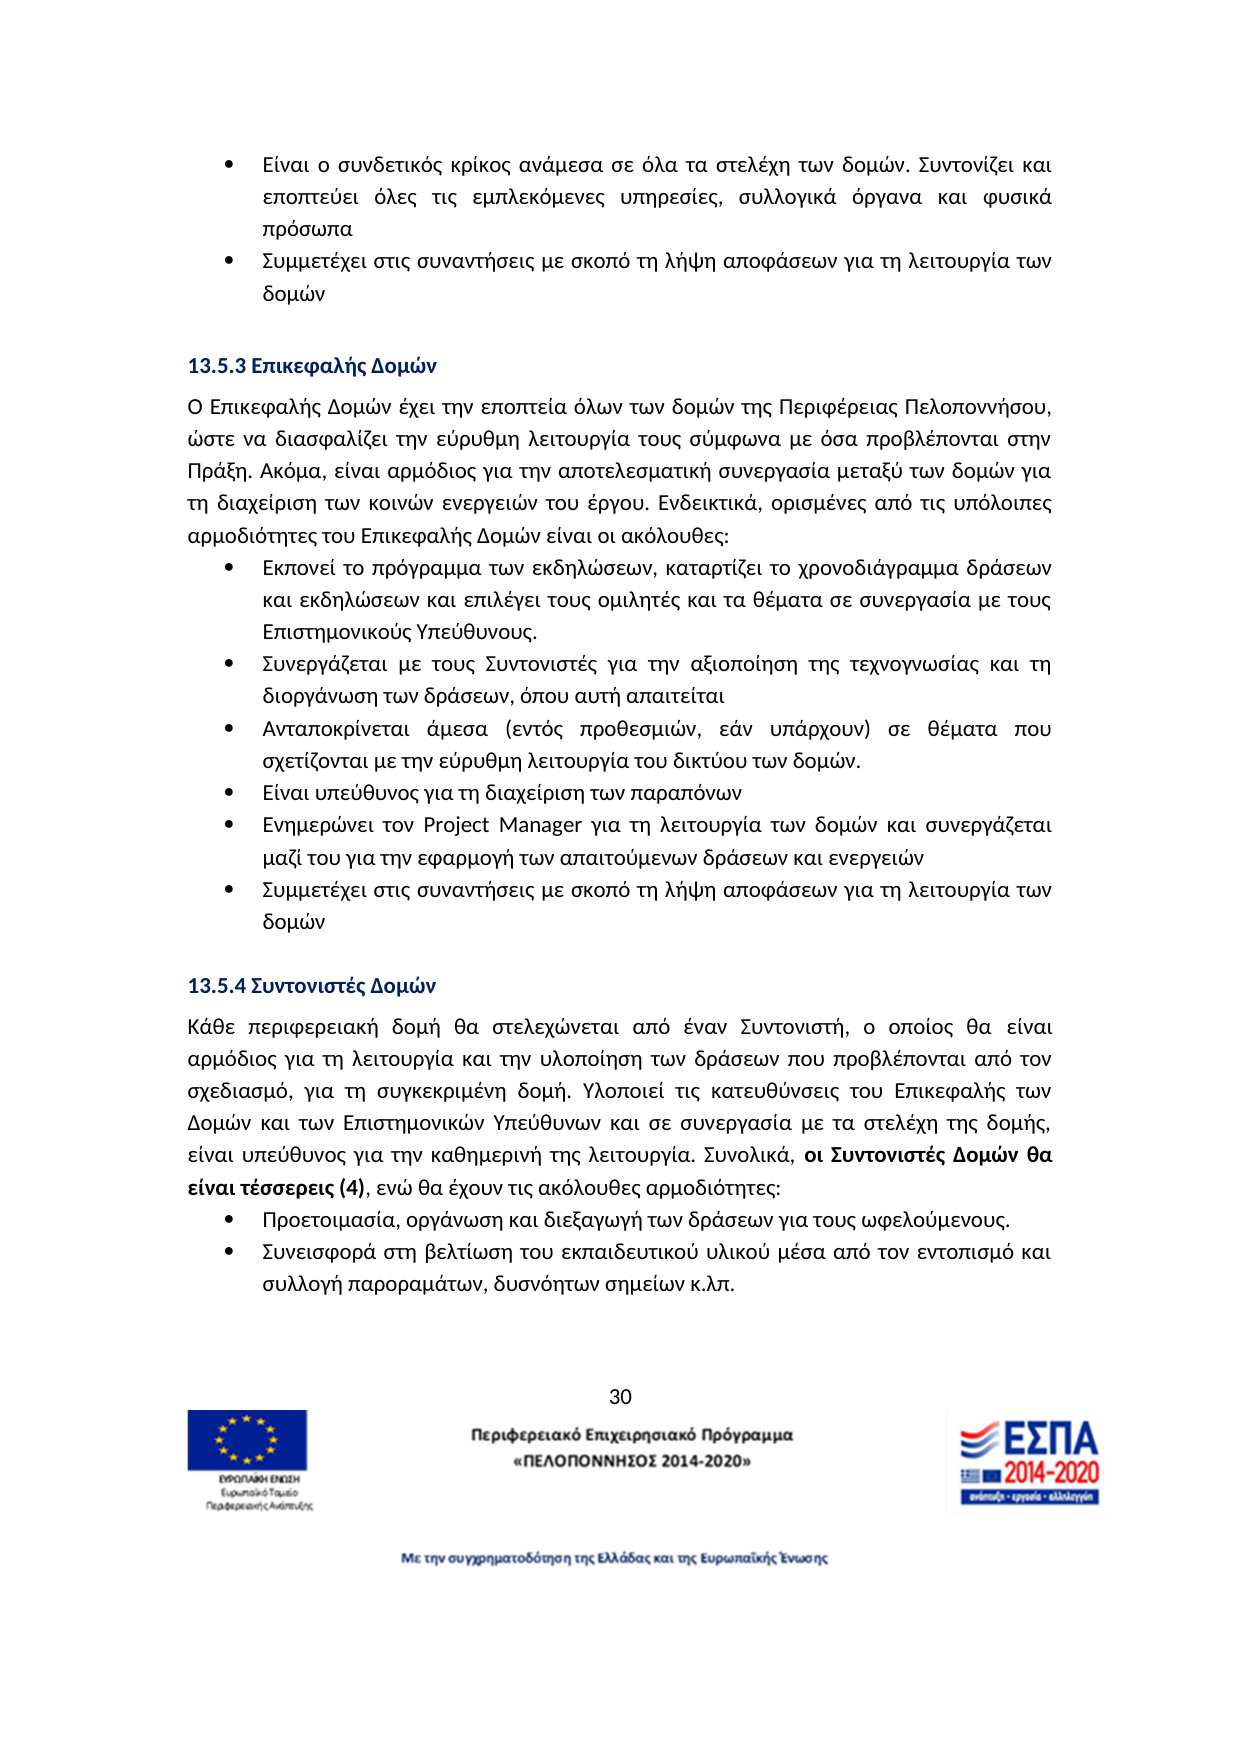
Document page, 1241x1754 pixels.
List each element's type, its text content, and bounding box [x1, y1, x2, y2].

list Συνεισφορά στη βελτίωση του εκπαιδευτικού υλικού μέσα από τον εντοπισμό και συλλογή παροραμάτων, δυσνόητων σημείων κ.λπ. [225, 1237, 1053, 1297]
list Προετοιμασία, οργάνωση και διεξαγωγή των δράσεων για τους ωφελούμενους. [225, 1205, 1053, 1233]
list Εκπονεί το πρόγραμμα των εκδηλώσεων, καταρτίζει το χρονοδιάγραμμα δράσεων και εκδηλώσεων και επιλέγει τους ομιλητές και τα θέματα σε συνεργασία με τους Επιστημονικούς Υπεύθυνους. [225, 553, 1053, 645]
text Ο Επικεφαλής Δομών έχει την εποπτεία όλων των δομών της Περιφέρειας Πελοποννήσου, ώστε να διασφαλίζει την εύρυθμη λειτουργία τους σύμφωνα με όσα προβλέπονται στην Πράξη. Ακόμα, είναι αρμόδιος για την αποτελεσματική συνεργασία μεταξύ των δομών για τη διαχείριση των κοινών ενεργειών του έργου. Ενδεικτικά, ορισμένες από τις υπόλοιπες αρμοδιότητες του Επικεφαλής Δομών είναι οι ακόλουθες: [187, 392, 1053, 549]
list Συνεργάζεται με τους Συντονιστές για την αξιοποίηση της τεχνογνωσίας και τη διοργάνωση των δράσεων, όπου αυτή απαιτείται [225, 649, 1053, 710]
text 13.5.3 Επικεφαλής Δομών [187, 351, 1053, 379]
list Συμμετέχει στις συναντήσεις με σκοπό τη λήψη αποφάσεων για τη λειτουργία των δομών [225, 247, 1053, 307]
list Είναι ο συνδετικός κρίκος ανάμεσα σε όλα τα στελέχη των δομών. Συντονίζει και εποπτεύει όλες τις εμπλεκόμενες υπηρεσίες, συλλογικά όργανα και φυσικά πρόσωπα [225, 150, 1053, 242]
text Κάθε περιφερειακή δομή θα στελεχώνεται από έναν Συντονιστή, ο οποίος θα είναι αρμόδιος για τη λειτουργία και την υλοποίηση των δράσεων που προβλέπονται από τον σχεδιασμό, για τη συγκεκριμένη δομή. Υλοποιεί τις κατευθύνσεις του Επικεφαλής των Δομών και των Επιστημονικών Υπεύθυνων και σε συνεργασία με τα στελέχη της δομής, είναι υπεύθυνος για την καθημερινή της λειτουργία. Συνολικά, οι Συντονιστές Δομών θα είναι τέσσερεις (4), ενώ θα έχουν τις ακόλουθες αρμοδιότητες: [187, 1012, 1053, 1201]
list Ενημερώνει τον Project Manager για τη λειτουργία των δομών και συνεργάζεται μαζί του για την εφαρμογή των απαιτούμενων δράσεων και ενεργειών [225, 810, 1053, 871]
list Ανταποκρίνεται άμεσα (εντός προθεσμιών, εάν υπάρχουν) σε θέματα που σχετίζονται με την εύρυθμη λειτουργία του δικτύου των δομών. [225, 714, 1053, 774]
list Συμμετέχει στις συναντήσεις με σκοπό τη λήψη αποφάσεων για τη λειτουργία των δομών [225, 875, 1053, 935]
list Είναι υπεύθυνος για τη διαχείριση των παραπόνων [225, 778, 1053, 806]
text 13.5.4 Συντονιστές Δομών [187, 971, 1053, 999]
